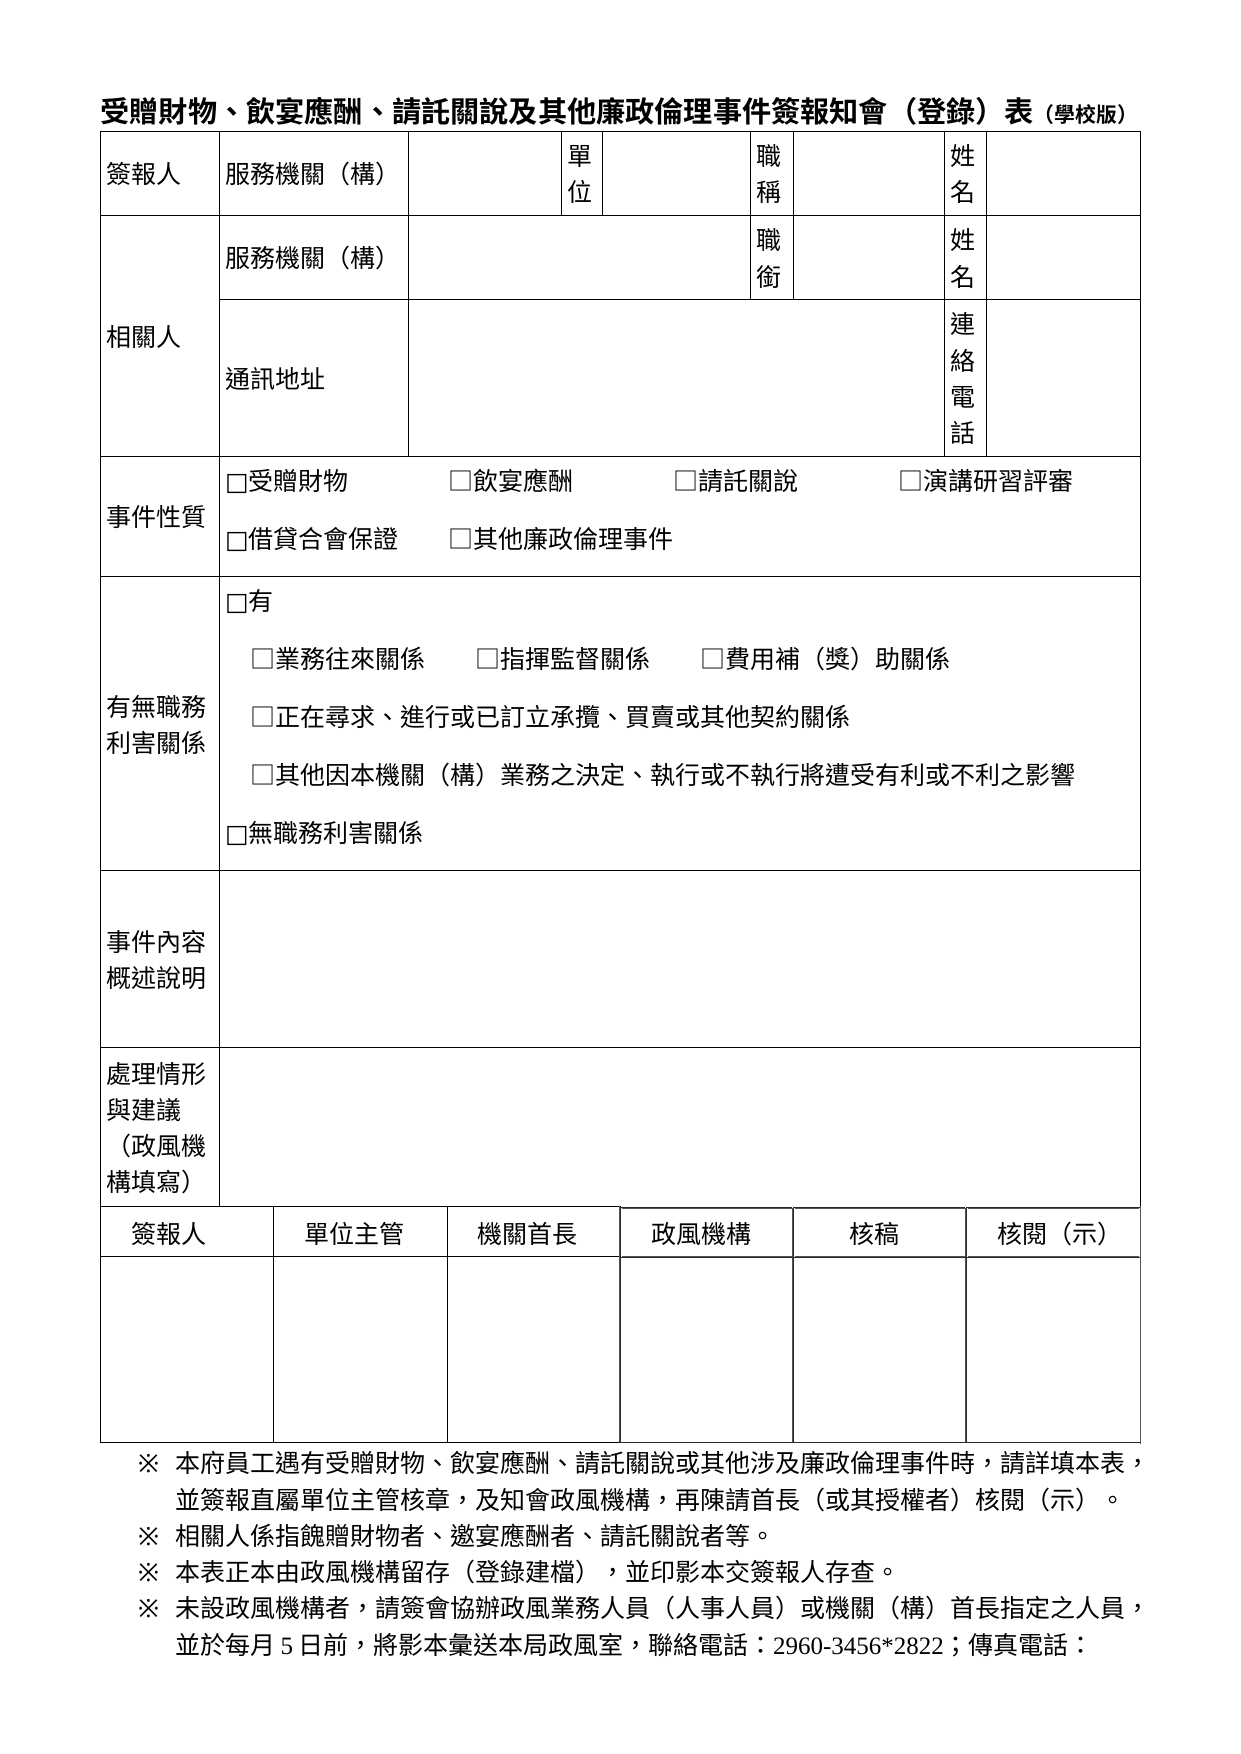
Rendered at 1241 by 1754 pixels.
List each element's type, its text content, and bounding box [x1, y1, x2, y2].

table_cell □受贈財物 □飲宴應酬 □請託關說 □演講研習評審 □借貸合會保證 □其他廉政倫理事件 [220, 457, 1140, 576]
table_header [409, 132, 561, 215]
table_cell □有 □業務往來關係 □指揮監督關係 □費用補（獎）助關係 □正在尋求、進行或已訂立承攬、買賣或其他契約關係 □其他因本機關（構）業務之決定、執行或不執行將遭受有利或不利之影響 □無職務利害關係 [220, 577, 1140, 870]
table_cell [795, 1259, 965, 1442]
table_cell 事件內容概述說明 [101, 871, 219, 1047]
table_cell [622, 1259, 792, 1442]
table_cell 事件性質 [101, 457, 219, 576]
table_cell 連絡電話 [945, 300, 986, 456]
table_cell [274, 1257, 447, 1442]
table_header 服務機關（構） [220, 132, 408, 215]
table_header [794, 132, 944, 215]
table_cell [448, 1257, 619, 1442]
table_header [603, 132, 750, 215]
table_cell 通訊地址 [220, 300, 408, 456]
table_cell [101, 1257, 273, 1442]
table_cell 政風機構 [622, 1209, 792, 1256]
table_cell 相關人 [101, 216, 219, 456]
table_cell [987, 300, 1140, 456]
list 本府員工遇有受贈財物、飲宴應酬、請託關說或其他涉及廉政倫理事件時，請詳填本表，並簽報直屬單位主管核章，及知會政風機構，再陳請首長（或其授權者）核閱（示）。 [138, 1444, 1140, 1516]
table_header 姓 名 [945, 132, 986, 215]
table_header [987, 132, 1140, 215]
table_header 單 位 [562, 132, 602, 215]
table_cell [987, 216, 1140, 299]
table_cell [220, 1048, 1140, 1206]
table_cell 有無職務 利害關係 [101, 577, 219, 870]
table_cell 服務機關（構） [220, 216, 408, 299]
list 相關人係指餽贈財物者、邀宴應酬者、請託關說者等。 [138, 1516, 1140, 1553]
table_header 簽報人 [101, 132, 219, 215]
table_cell [220, 871, 1140, 1047]
list 本表正本由政風機構留存（登錄建檔），並印影本交簽報人存查。 [138, 1553, 1140, 1589]
list 未設政風機構者，請簽會協辦政風業務人員（人事人員）或機關（構）首長指定之人員，並於每月5日前，將影本彙送本局政風室，聯絡電話：2960-3456*2822；傳真電話：29529618。 [138, 1589, 1140, 1661]
table_cell 單位主管 [274, 1207, 447, 1256]
table_cell 處理情形與建議（政風機構填寫） [101, 1048, 219, 1206]
table_cell [968, 1259, 1139, 1442]
table_cell [409, 216, 750, 299]
table_cell 核閱（示） [968, 1209, 1139, 1256]
table_header 職 稱 [751, 132, 793, 215]
table_cell 職銜 [751, 216, 793, 299]
table_cell [794, 216, 944, 299]
table_cell 姓 名 [945, 216, 986, 299]
table_cell 核稿 [795, 1209, 965, 1256]
table_cell 機關首長 [448, 1207, 619, 1256]
table_cell [409, 300, 944, 456]
table_cell 簽報人 [101, 1207, 273, 1256]
text 受贈財物、飲宴應酬、請託關說及其他廉政倫理事件簽報知會（登錄）表（學校版） [100, 88, 1140, 131]
